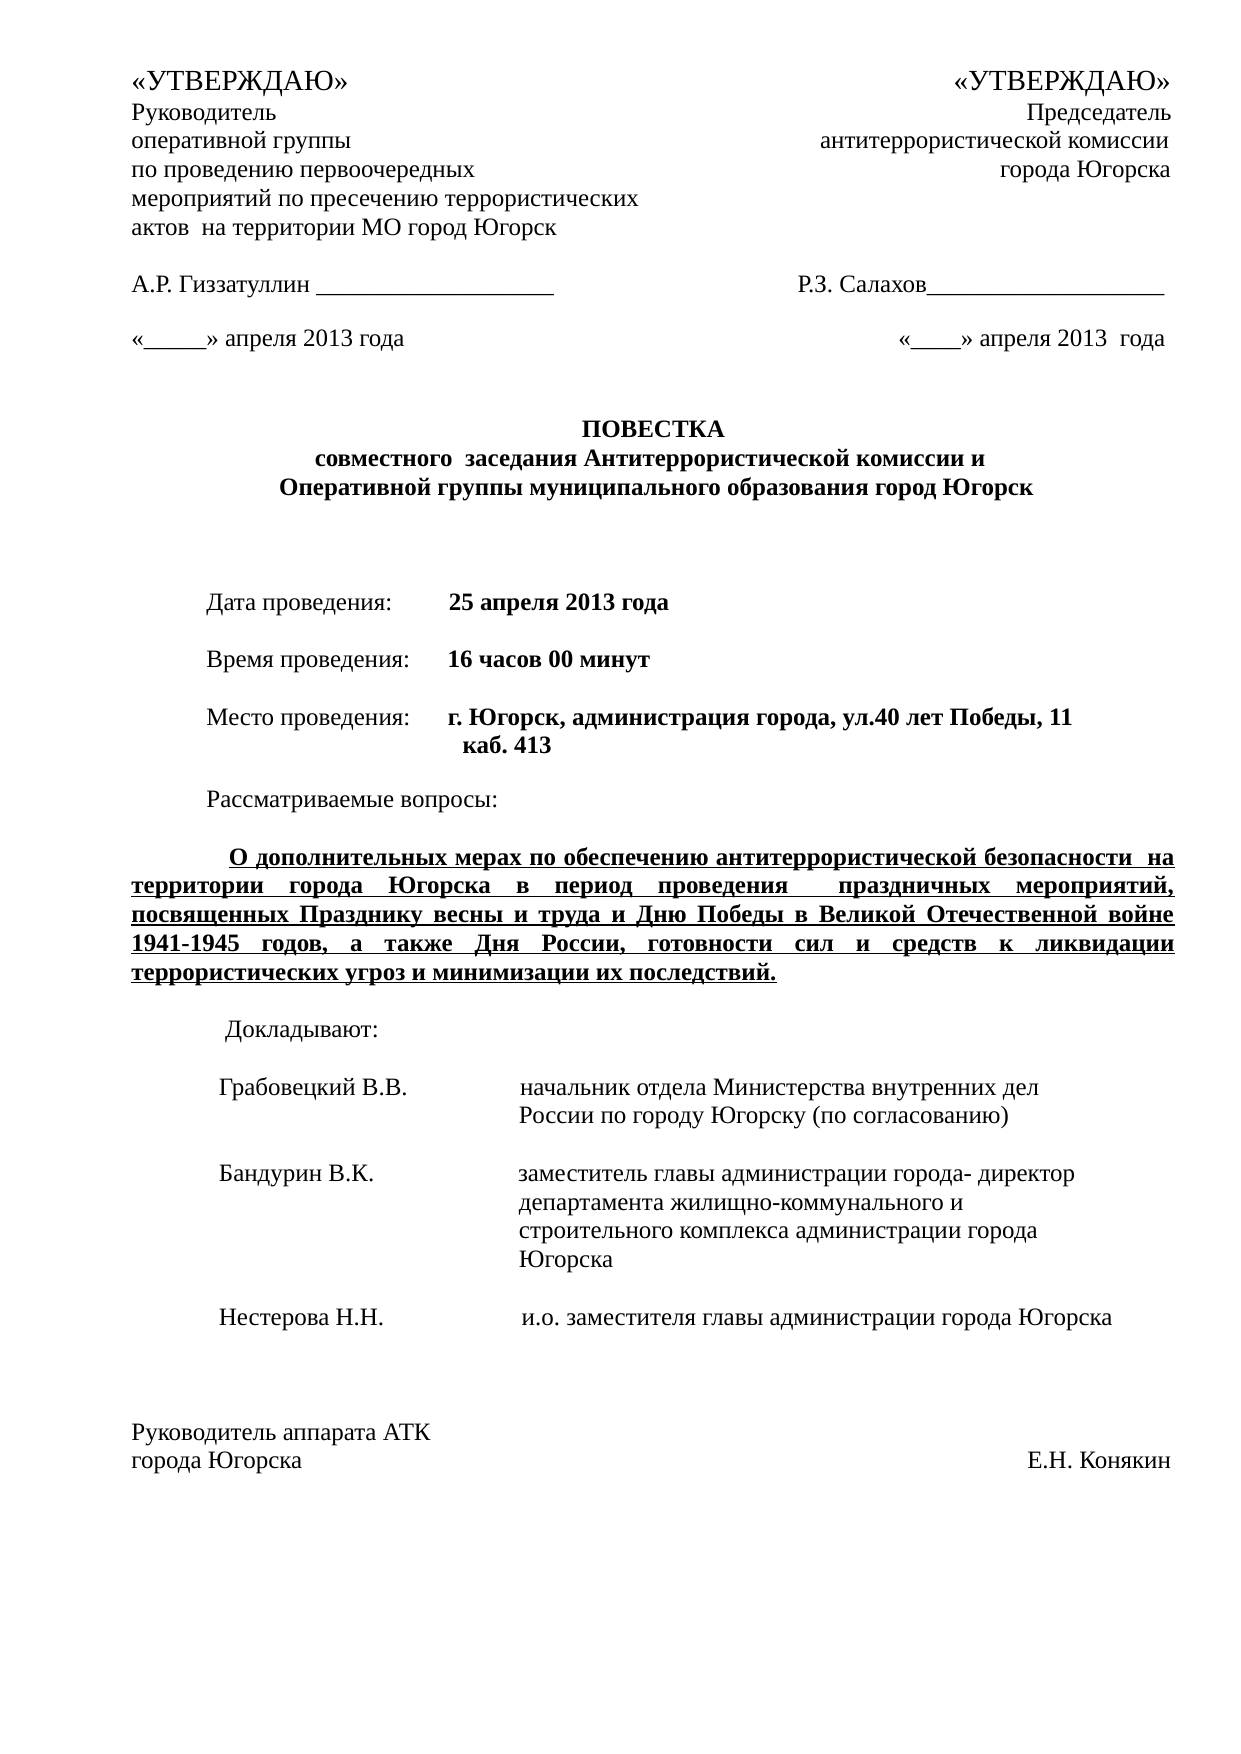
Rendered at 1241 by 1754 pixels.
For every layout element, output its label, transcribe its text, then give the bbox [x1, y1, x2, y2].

text оперативной группы антитеррористической комиссии [131, 125, 1175, 154]
text Руководитель аппарата АТК [131, 1417, 1175, 1446]
text Место проведения: г. Югорск, администрация города, ул.40 лет Победы, 11 [131, 702, 1175, 730]
text посвященных Празднику весны и труда и Дню Победы в Великой Отечественной войне [131, 897, 1175, 924]
text Руководитель Председатель [131, 97, 1175, 125]
text города Югорска Е.Н. Конякин [131, 1446, 1175, 1474]
text Время проведения: 16 часов 00 минут [131, 644, 1175, 673]
text «_____» апреля 2013 года «____» апреля 2013 года [131, 323, 1175, 352]
text строительного комплекса администрации города [131, 1216, 1175, 1244]
text Югорска [131, 1244, 1175, 1273]
text актов на территории МО город Югорск [131, 212, 1175, 240]
text Рассматриваемые вопросы: [131, 784, 1175, 813]
text Нестерова Н.Н. и.о. заместителя главы администрации города Югорска [131, 1302, 1175, 1331]
text Бандурин В.К. заместитель главы администрации города- директор [131, 1158, 1175, 1187]
text Дата проведения: 25 апреля 2013 года [131, 587, 1175, 615]
text Грабовецкий В.В. начальник отдела Министерства внутренних дел [131, 1072, 1175, 1101]
text террористических угроз и минимизации их последствий. [131, 954, 1175, 986]
text совместного заседания Антитеррористической комиссии и [131, 443, 1175, 472]
text Докладывают: [131, 1014, 1175, 1043]
text Оперативной группы муниципального образования город Югорск [131, 472, 1175, 500]
text мероприятий по пресечению террористических [131, 183, 1175, 212]
text А.Р. Гиззатуллин ___________________ Р.З. Салахов___________________ [131, 269, 1175, 298]
text 1941-1945 годов, а также Дня России, готовности сил и средств к ликвидации [131, 926, 1175, 953]
text департамента жилищно-коммунального и [131, 1187, 1175, 1216]
text каб. 413 [131, 730, 1175, 759]
text «УТВЕРЖДАЮ» «УТВЕРЖДАЮ» [131, 63, 1175, 97]
text О дополнительных мерах по обеспечению антитеррористической безопасности на территории города Югорска в период проведения праздничных мероприятий, [131, 842, 1175, 896]
text по проведению первоочередных города Югорска [131, 154, 1175, 183]
text ПОВЕСТКА [131, 414, 1175, 443]
text России по городу Югорску (по согласованию) [131, 1101, 1175, 1129]
